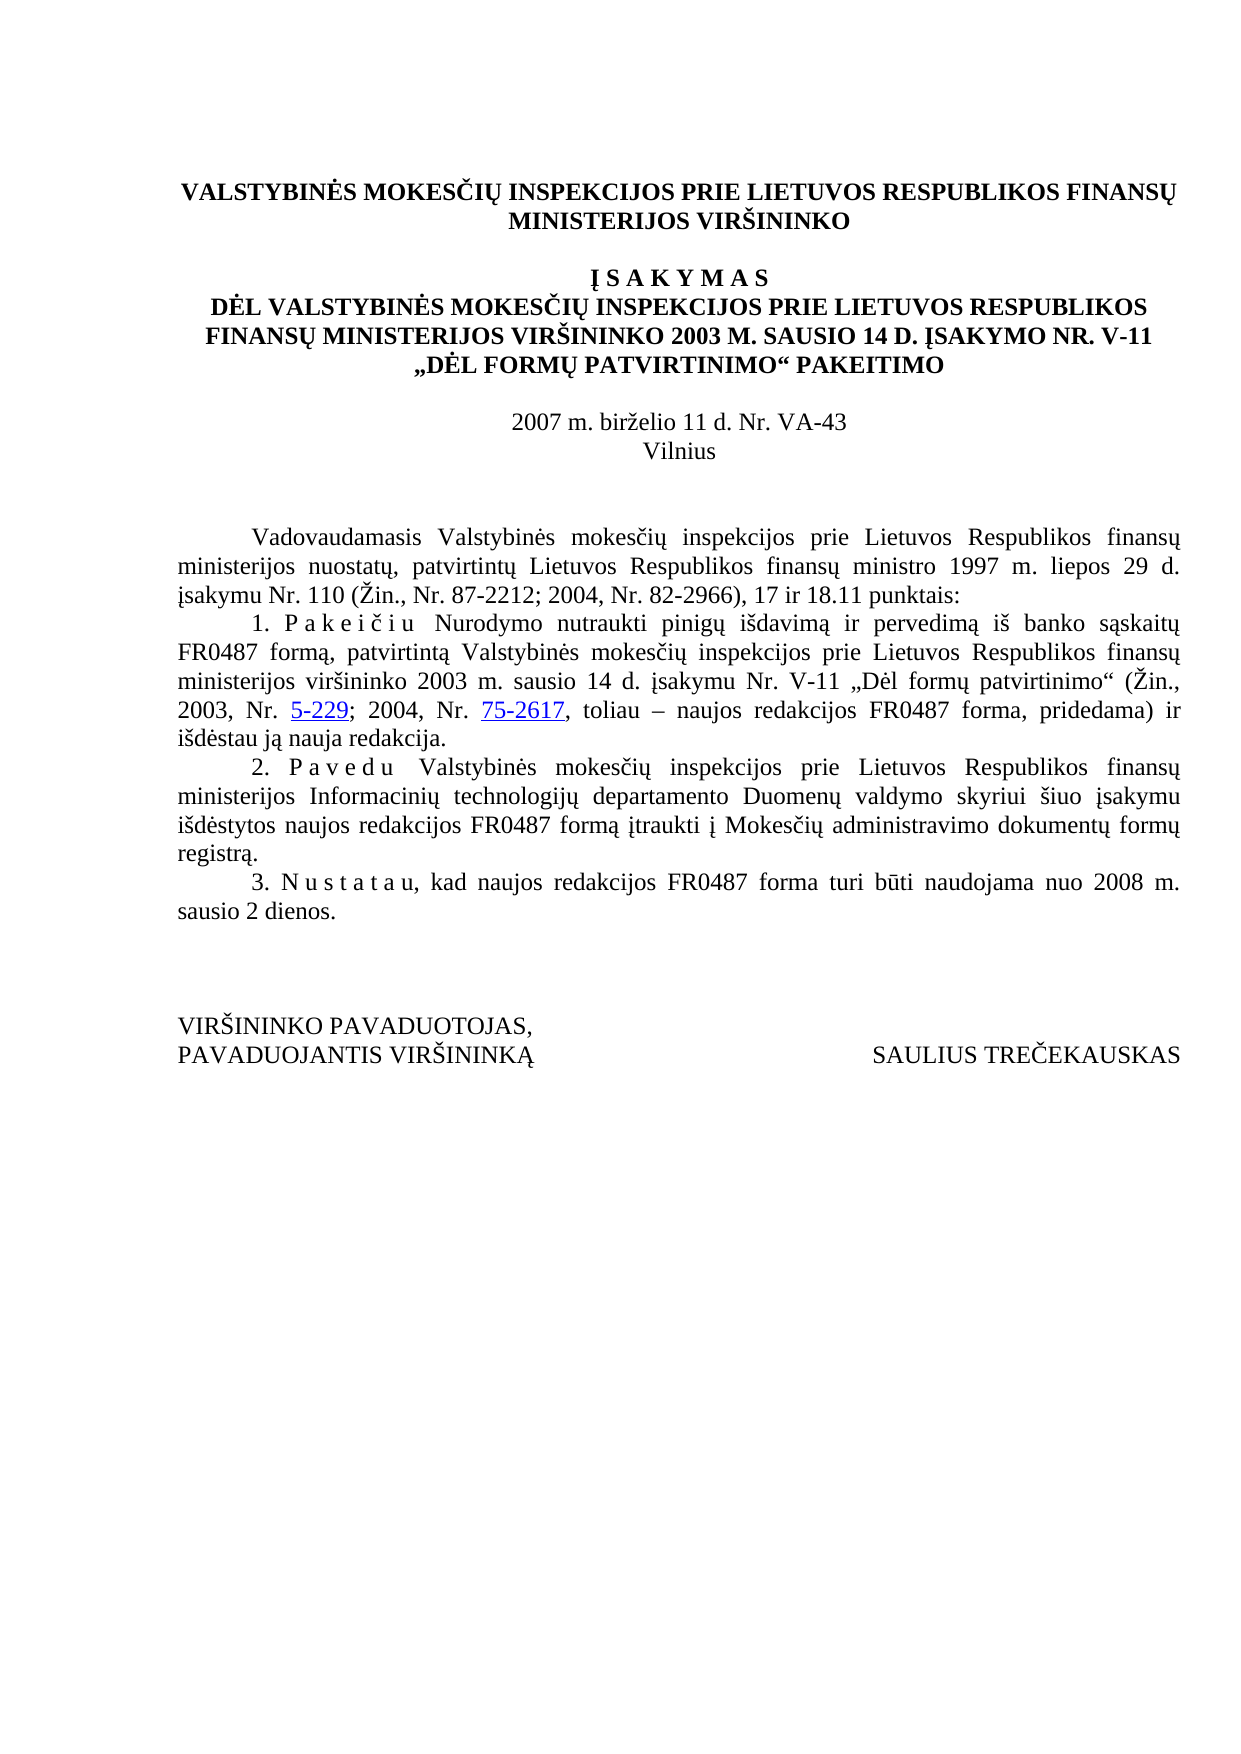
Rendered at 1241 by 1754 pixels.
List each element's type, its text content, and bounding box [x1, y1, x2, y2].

text 2. Pavedu Valstybinės mokesčių inspekcijos prie Lietuvos Respublikos finansų ministerijos Informacinių technologijų departamento Duomenų valdymo skyriui šiuo įsakymu išdėstytos naujos redakcijos FR0487 formą įtraukti į Mokesčių administravimo dokumentų formų registrą. [177, 752, 1181, 867]
text Į S A K Y M A S [177, 263, 1181, 292]
text 2007 m. birželio 11 d. Nr. VA-43 [177, 407, 1181, 436]
text PAVADUOJANTIS VIRŠININKĄ SAULIUS TREČEKAUSKAS [177, 1040, 1181, 1068]
text DĖL VALSTYBINĖS MOKESČIŲ INSPEKCIJOS PRIE LIETUVOS RESPUBLIKOS FINANSŲ MINISTERIJOS VIRŠININKO 2003 M. SAUSIO 14 D. ĮSAKYMO NR. V-11 „DĖL FORMŲ PATVIRTINIMO“ PAKEITIMO [177, 292, 1181, 378]
text 1. Pakeičiu Nurodymo nutraukti pinigų išdavimą ir pervedimą iš banko sąskaitų FR0487 formą, patvirtintą Valstybinės mokesčių inspekcijos prie Lietuvos Respublikos finansų ministerijos viršininko 2003 m. sausio 14 d. įsakymu Nr. V-11 „Dėl formų patvirtinimo“ (Žin., 2003, Nr. 5-229; 2004, Nr. 75-2617, toliau – naujos redakcijos FR0487 forma, pridedama) ir išdėstau ją nauja redakcija. [177, 608, 1181, 752]
text VIRŠININKO PAVADUOTOJAS, [177, 1011, 1181, 1040]
text 3. Nustatau, kad naujos redakcijos FR0487 forma turi būti naudojama nuo 2008 m. sausio 2 dienos. [177, 867, 1181, 925]
text Vilnius [177, 436, 1181, 465]
text Vadovaudamasis Valstybinės mokesčių inspekcijos prie Lietuvos Respublikos finansų ministerijos nuostatų, patvirtintų Lietuvos Respublikos finansų ministro 1997 m. liepos 29 d. įsakymu Nr. 110 (Žin., Nr. 87-2212; 2004, Nr. 82-2966), 17 ir 18.11 punktais: [177, 522, 1181, 608]
text VALSTYBINĖS MOKESČIŲ INSPEKCIJOS PRIE LIETUVOS RESPUBLIKOS FINANSŲ MINISTERIJOS VIRŠININKO [177, 177, 1181, 235]
